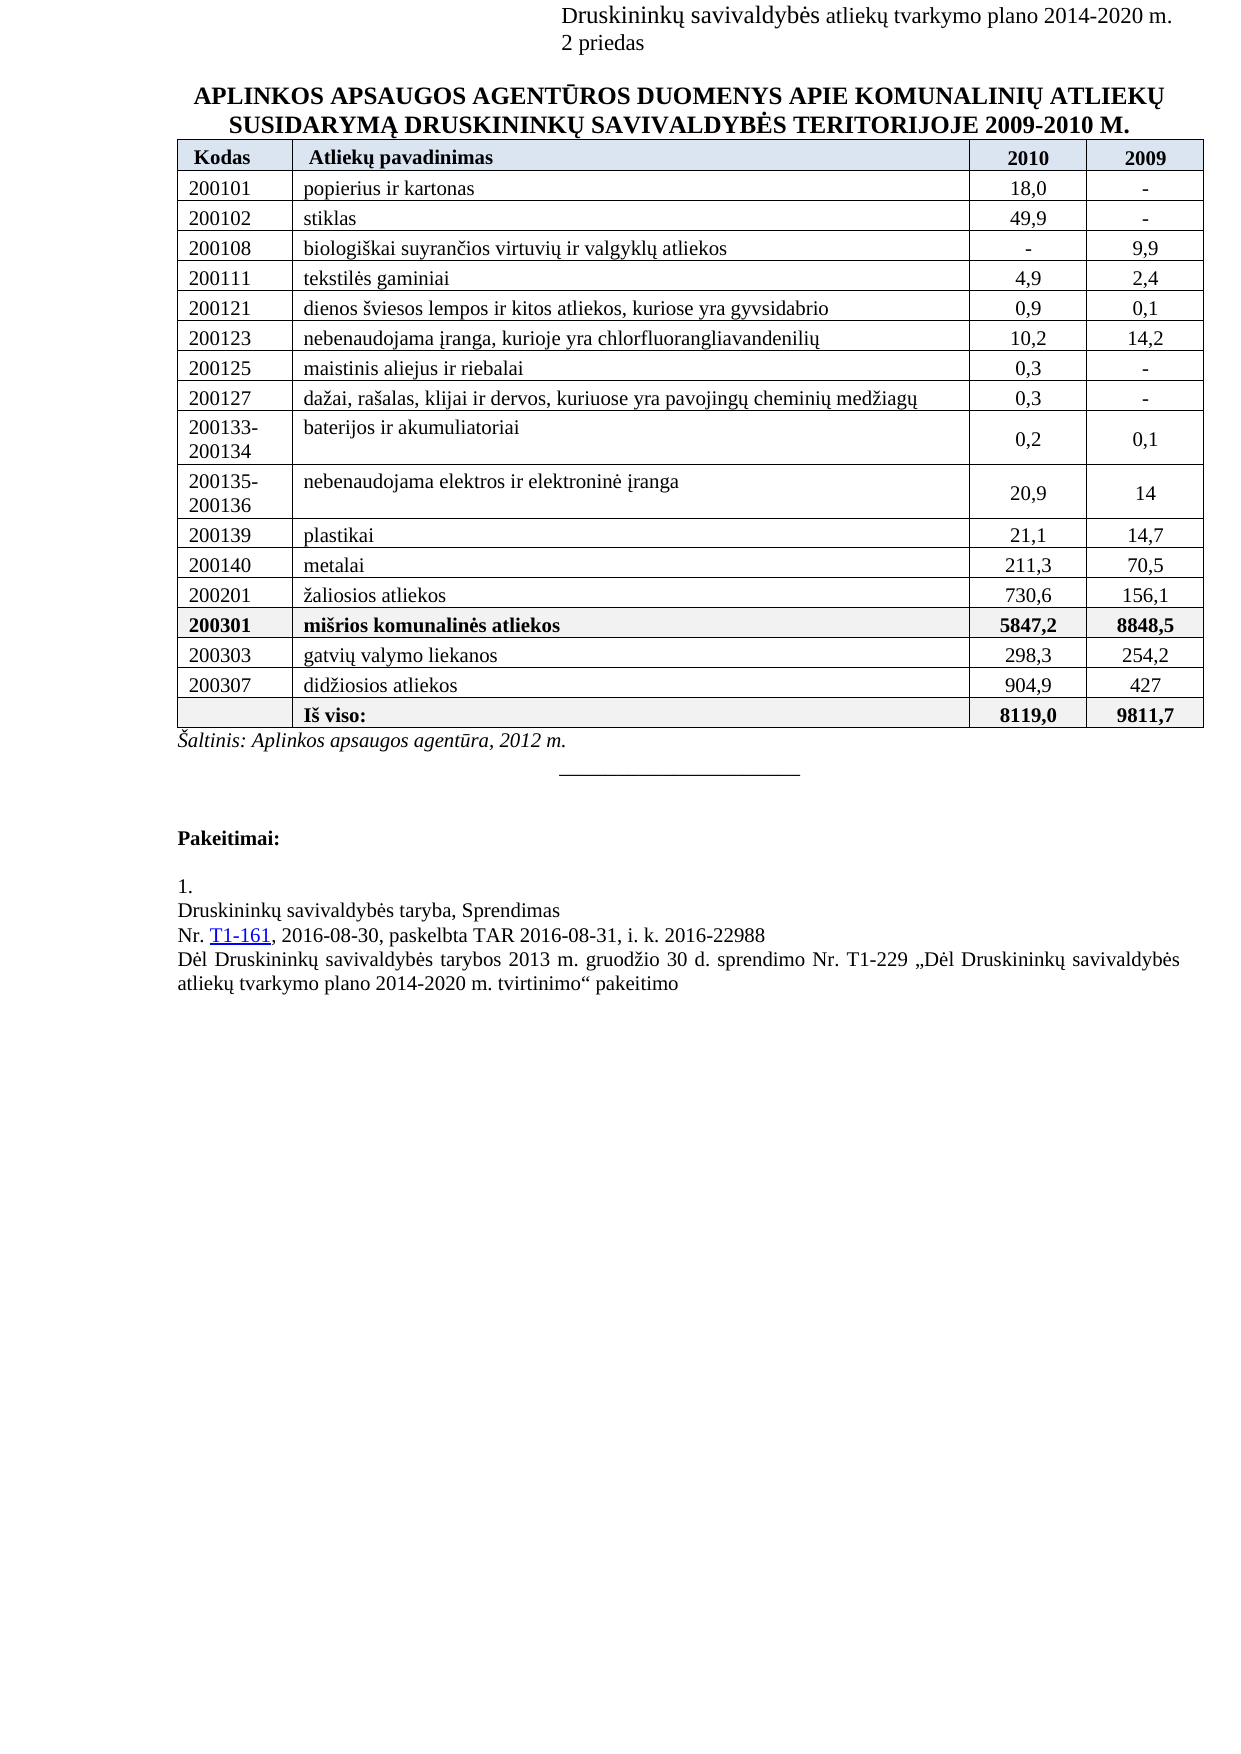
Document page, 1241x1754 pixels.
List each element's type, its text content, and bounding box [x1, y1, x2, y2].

text APLINKOS APSAUGOS AGENTŪROS DUOMENYS APIE KOMUNALINIŲ ATLIEKŲ SUSIDARYMĄ DRUSKININKŲ SAVIVALDYBĖS TERITORIJOJE 2009-2010 M. [177, 81, 1181, 139]
table_cell 8119,0 [970, 698, 1086, 727]
table_cell 0,3 [970, 381, 1086, 409]
table_cell baterijos ir akumuliatoriai [293, 411, 969, 463]
table_cell 200301 [178, 608, 292, 637]
table_header Kodas [178, 140, 292, 170]
table_header Atliekų pavadinimas [293, 140, 969, 170]
table_cell - [1087, 351, 1203, 379]
table_cell stiklas [293, 201, 969, 230]
table_cell 8848,5 [1087, 608, 1203, 637]
table_cell 200303 [178, 638, 292, 667]
table_cell 0,1 [1087, 291, 1203, 320]
table_cell 298,3 [970, 638, 1086, 667]
table_cell 904,9 [970, 668, 1086, 697]
table_cell 200121 [178, 291, 292, 320]
table_cell 200125 [178, 351, 292, 379]
table_cell 9811,7 [1087, 698, 1203, 727]
table_cell 427 [1087, 668, 1203, 697]
text Pakeitimai: [177, 826, 1181, 850]
table_cell mišrios komunalinės atliekos [293, 608, 969, 637]
table_cell popierius ir kartonas [293, 171, 969, 200]
table_cell 2,4 [1087, 261, 1203, 290]
table_cell 211,3 [970, 548, 1086, 577]
text Šaltinis: Aplinkos apsaugos agentūra, 2012 m. [177, 728, 1181, 752]
table_cell 200111 [178, 261, 292, 290]
table_cell 14,7 [1087, 519, 1203, 547]
table_cell 200101 [178, 171, 292, 200]
table_cell biologiškai suyrančios virtuvių ir valgyklų atliekos [293, 231, 969, 260]
table_cell 0,9 [970, 291, 1086, 320]
table_cell 14,2 [1087, 321, 1203, 350]
text _____________________ [177, 752, 1181, 778]
table_cell 14 [1087, 465, 1203, 517]
table_header 2010 [970, 140, 1086, 170]
table_cell 49,9 [970, 201, 1086, 230]
table_cell metalai [293, 548, 969, 577]
text Nr. T1-161, 2016-08-30, paskelbta TAR 2016-08-31, i. k. 2016-22988 [177, 922, 1181, 947]
table_cell 254,2 [1087, 638, 1203, 667]
table_cell 4,9 [970, 261, 1086, 290]
text 2 priedas [177, 29, 1181, 55]
table_cell 5847,2 [970, 608, 1086, 637]
table_cell [178, 698, 292, 727]
table_cell 200201 [178, 578, 292, 607]
table_cell 0,2 [970, 411, 1086, 463]
table_cell 200139 [178, 519, 292, 547]
table_cell 730,6 [970, 578, 1086, 607]
table_cell 200102 [178, 201, 292, 230]
text Dėl Druskininkų savivaldybės tarybos 2013 m. gruodžio 30 d. sprendimo Nr. T1-229 „Dėl Druskininkų savivaldybės atliekų tvarkymo plano 2014-2020 m. tvirtinimo“ pakeitimo [177, 947, 1181, 995]
table_cell - [1087, 381, 1203, 409]
table_cell nebenaudojama elektros ir elektroninė įranga [293, 465, 969, 517]
table_cell 200307 [178, 668, 292, 697]
table_cell 21,1 [970, 519, 1086, 547]
table_header 2009 [1087, 140, 1203, 170]
table_cell gatvių valymo liekanos [293, 638, 969, 667]
table_cell plastikai [293, 519, 969, 547]
table_cell 20,9 [970, 465, 1086, 517]
table_cell dienos šviesos lempos ir kitos atliekos, kuriose yra gyvsidabrio [293, 291, 969, 320]
table_cell nebenaudojama įranga, kurioje yra chlorfluorangliavandenilių [293, 321, 969, 350]
table_cell 200127 [178, 381, 292, 409]
text Druskininkų savivaldybės atliekų tvarkymo plano 2014-2020 m. [177, 0, 1181, 29]
table_cell 0,1 [1087, 411, 1203, 463]
table_cell didžiosios atliekos [293, 668, 969, 697]
table_cell 9,9 [1087, 231, 1203, 260]
table_cell tekstilės gaminiai [293, 261, 969, 290]
table_cell 200108 [178, 231, 292, 260]
table_cell 0,3 [970, 351, 1086, 379]
table_cell 200133-200134 [178, 411, 292, 463]
table_cell dažai, rašalas, klijai ir dervos, kuriuose yra pavojingų cheminių medžiagų [293, 381, 969, 409]
table_cell - [1087, 171, 1203, 200]
table_cell 200140 [178, 548, 292, 577]
text Druskininkų savivaldybės taryba, Sprendimas [177, 898, 1181, 922]
table_cell 10,2 [970, 321, 1086, 350]
table_cell Iš viso: [293, 698, 969, 727]
table_cell 156,1 [1087, 578, 1203, 607]
table_cell - [1087, 201, 1203, 230]
table_cell žaliosios atliekos [293, 578, 969, 607]
table_cell 18,0 [970, 171, 1086, 200]
table_cell maistinis aliejus ir riebalai [293, 351, 969, 379]
table_cell 200123 [178, 321, 292, 350]
text 1. [177, 874, 1181, 898]
table_cell 70,5 [1087, 548, 1203, 577]
table_cell 200135-200136 [178, 465, 292, 517]
table_cell - [970, 231, 1086, 260]
